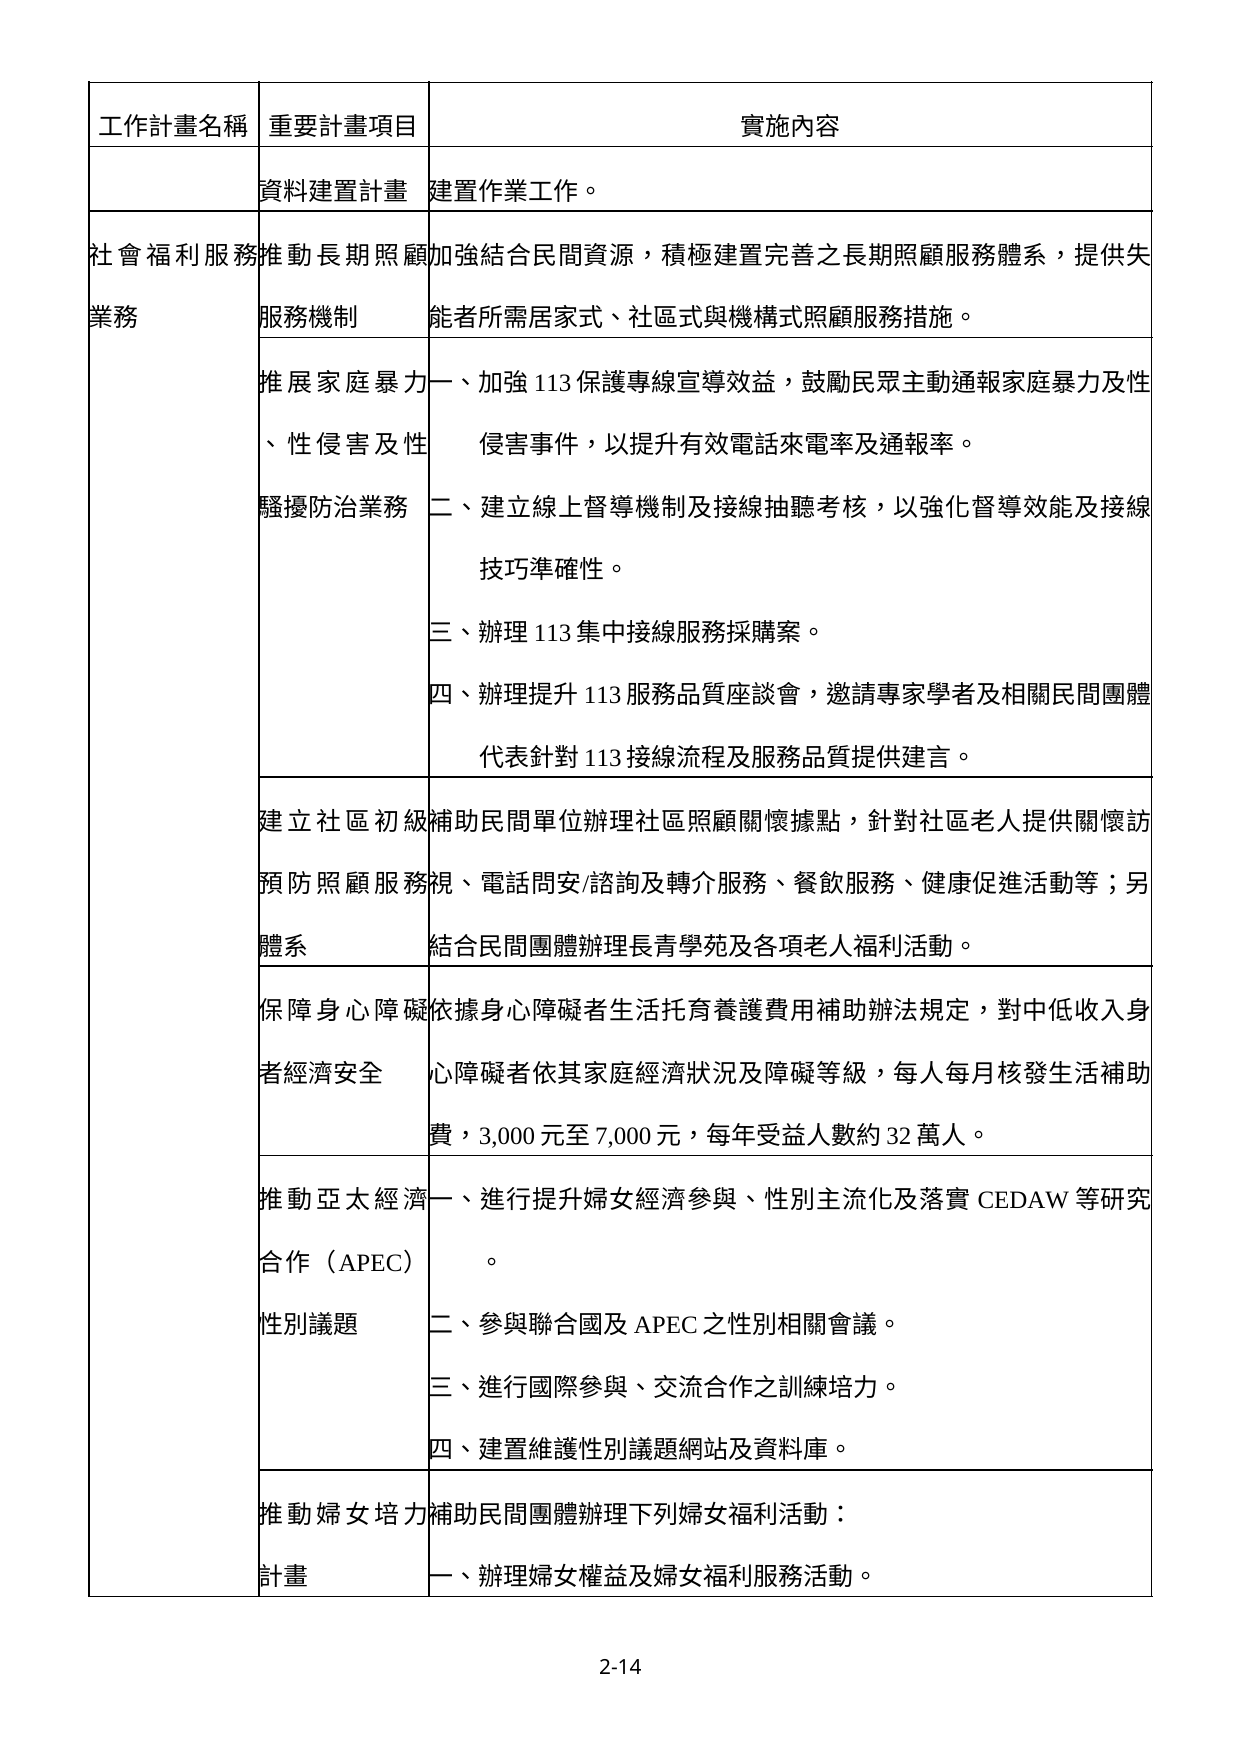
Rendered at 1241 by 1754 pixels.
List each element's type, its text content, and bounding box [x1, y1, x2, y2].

table_cell 保障身心障礙者經濟安全 [260, 967, 428, 1154]
table_cell 賡續辦理全國日據時期戶籍資料之掃瞄、建檔及載入等數位化、建置作業工作。 [430, 147, 1151, 210]
table_header 工作計畫名稱 [90, 83, 258, 146]
table_cell 依據身心障礙者生活托育養護費用補助辦法規定，對中低收入身心障礙者依其家庭經濟狀況及障礙等級，每人每月核發生活補助費，3,000元至7,000元，每年受益人數約32萬人。 [430, 967, 1151, 1154]
table_cell 補助民間團體辦理下列婦女福利活動： 一、辦理婦女權益及婦女福利服務活動。 [430, 1471, 1151, 1596]
table_cell 推動婦女培力計畫 [260, 1471, 428, 1596]
table_header 重要計畫項目 [260, 83, 428, 146]
table_cell 推動亞太經濟合作（APEC）性別議題 [260, 1156, 428, 1469]
table_cell 推展家庭暴力、性侵害及性騷擾防治業務 [260, 338, 428, 776]
table_cell 補助民間單位辦理社區照顧關懷據點，針對社區老人提供關懷訪視、電話問安/諮詢及轉介服務、餐飲服務、健康促進活動等；另結合民間團體辦理長青學苑及各項老人福利活動。 [430, 778, 1151, 965]
table_cell 日據時期戶籍資料建置計畫 [260, 147, 428, 210]
table_cell 推動長期照顧服務機制 [260, 212, 428, 337]
table_cell 一、進行提升婦女經濟參與、性別主流化及落實CEDAW等研究。 二、參與聯合國及APEC之性別相關會議。 三、進行國際參與、交流合作之訓練培力。 四、建置維護性別議題網站及資料庫。 [430, 1156, 1151, 1469]
table_cell 一、加強113保護專線宣導效益，鼓勵民眾主動通報家庭暴力及性侵害事件，以提升有效電話來電率及通報率。 二、建立線上督導機制及接線抽聽考核，以強化督導效能及接線技巧準確性。 三、辦理113集中接線服務採購案。 四、辦理提升113服務品質座談會，邀請專家學者及相關民間團體代表針對113接線流程及服務品質提供建言。 [430, 338, 1151, 776]
table_cell 加強結合民間資源，積極建置完善之長期照顧服務體系，提供失能者所需居家式、社區式與機構式照顧服務措施。 [430, 212, 1151, 337]
table_cell 社會福利服務業務 [90, 212, 258, 1596]
table_cell [90, 147, 258, 210]
table_cell 建立社區初級預防照顧服務體系 [260, 778, 428, 965]
table_header 實施內容 [430, 83, 1151, 146]
